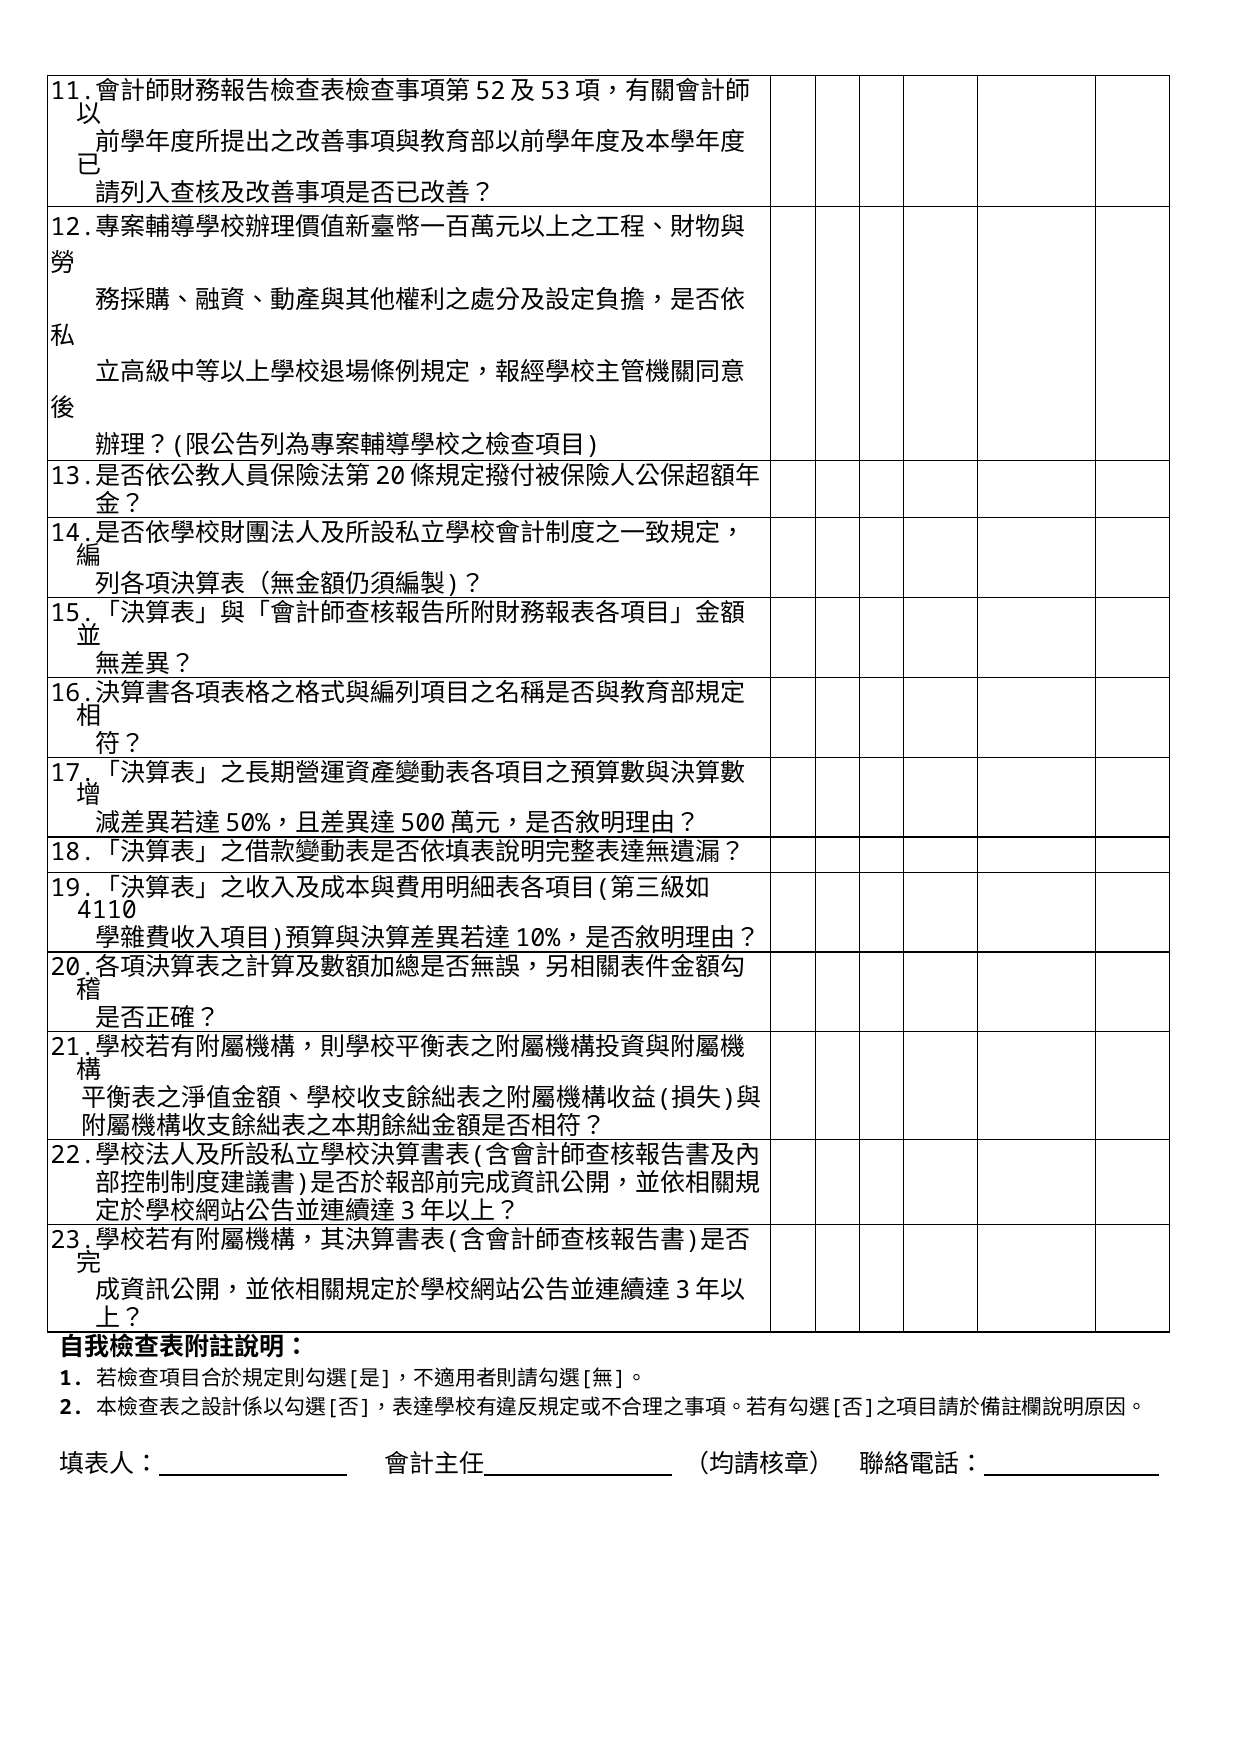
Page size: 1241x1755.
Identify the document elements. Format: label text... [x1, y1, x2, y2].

table_cell [816, 207, 859, 460]
table_cell 16.決算書各項表格之格式與編列項目之名稱是否與教育部規定相 符？ [48, 678, 770, 757]
table_cell 20.各項決算表之計算及數額加總是否無誤，另相關表件金額勾稽 是否正確？ [48, 953, 770, 1031]
table_cell [978, 953, 1095, 1031]
text 填表人： 會計主任 （均請核章） 聯絡電話： [59, 1449, 1181, 1478]
table_cell [904, 598, 977, 677]
table_cell [860, 1140, 903, 1224]
table_cell [771, 1032, 815, 1139]
table_cell [978, 873, 1095, 951]
table_cell [771, 461, 815, 517]
table_cell [1096, 518, 1169, 597]
table_cell [1096, 461, 1169, 517]
table_cell [978, 598, 1095, 677]
table_cell 15.「決算表」與「會計師查核報告所附財務報表各項目」金額並 無差異？ [48, 598, 770, 677]
table_cell [771, 1140, 815, 1224]
table_cell [904, 838, 977, 872]
table_cell [816, 838, 859, 872]
table_cell [860, 461, 903, 517]
table_cell [978, 1140, 1095, 1224]
table_cell 19.「決算表」之收入及成本與費用明細表各項目(第三級如4110 學雜費收入項目)預算與決算差異若達10%，是否敘明理由？ [48, 873, 770, 951]
table_cell [816, 598, 859, 677]
table_cell [771, 838, 815, 872]
table_cell [860, 76, 903, 206]
table_cell [771, 873, 815, 951]
table_cell [860, 873, 903, 951]
table_cell [904, 873, 977, 951]
table_cell [904, 758, 977, 836]
table_cell [978, 678, 1095, 757]
table_cell [771, 1225, 815, 1331]
table_cell [978, 758, 1095, 836]
table_cell [1096, 598, 1169, 677]
table_cell [904, 953, 977, 1031]
table_cell [978, 1032, 1095, 1139]
table_cell [816, 873, 859, 951]
table_cell [1096, 953, 1169, 1031]
table_cell [1096, 873, 1169, 951]
table_cell [771, 76, 815, 206]
list 本檢查表之設計係以勾選[否]，表達學校有違反規定或不合理之事項。若有勾選[否]之項目請於備註欄說明原因。 [59, 1391, 1181, 1420]
table_cell [1096, 1140, 1169, 1224]
table_cell [771, 678, 815, 757]
table_cell [978, 1225, 1095, 1331]
table_cell [860, 953, 903, 1031]
table_cell [816, 678, 859, 757]
table_cell [1096, 838, 1169, 872]
table_cell [904, 1140, 977, 1224]
table_cell [1096, 207, 1169, 460]
table_cell [771, 207, 815, 460]
table_cell [771, 758, 815, 836]
table_cell [771, 518, 815, 597]
table_cell [978, 76, 1095, 206]
table_cell 21.學校若有附屬機構，則學校平衡表之附屬機構投資與附屬機構 平衡表之淨值金額、學校收支餘絀表之附屬機構收益(損失)與 附屬機構收支餘絀表之本期餘絀金額是否相符？ [48, 1032, 770, 1139]
table_cell [860, 598, 903, 677]
table_cell [816, 1032, 859, 1139]
table_cell [860, 518, 903, 597]
text 自我檢查表附註說明： [59, 1332, 1181, 1362]
table_cell 12.專案輔導學校辦理價值新臺幣一百萬元以上之工程、財物與勞 務採購、融資、動產與其他權利之處分及設定負擔，是否依私 立高級中等以上學校退場條例規定，報經學校主管機關同意後 辦理？(限公告列為專案輔導學校之檢查項目) [48, 207, 770, 460]
table_cell [860, 1032, 903, 1139]
table_cell [978, 518, 1095, 597]
table_cell 18.「決算表」之借款變動表是否依填表說明完整表達無遺漏？ [48, 838, 770, 872]
table_cell [978, 838, 1095, 872]
table_cell 14.是否依學校財團法人及所設私立學校會計制度之一致規定，編 列各項決算表（無金額仍須編製)？ [48, 518, 770, 597]
table_cell [816, 758, 859, 836]
table_cell [1096, 678, 1169, 757]
table_cell [904, 1225, 977, 1331]
table_cell [978, 461, 1095, 517]
table_cell [860, 207, 903, 460]
table_cell [816, 1140, 859, 1224]
table_cell [771, 598, 815, 677]
table_cell [1096, 758, 1169, 836]
table_cell 23.學校若有附屬機構，其決算書表(含會計師查核報告書)是否完 成資訊公開，並依相關規定於學校網站公告並連續達3年以 上？ [48, 1225, 770, 1331]
table_cell [860, 1225, 903, 1331]
table_cell [816, 518, 859, 597]
table_cell [860, 678, 903, 757]
table_cell 17.「決算表」之長期營運資產變動表各項目之預算數與決算數增 減差異若達50%，且差異達500萬元，是否敘明理由？ [48, 758, 770, 836]
list 若檢查項目合於規定則勾選[是]，不適用者則請勾選[無]。 [59, 1362, 1181, 1391]
table_cell [904, 518, 977, 597]
table_cell [816, 953, 859, 1031]
table_cell [816, 76, 859, 206]
table_cell [1096, 1225, 1169, 1331]
table_cell [771, 953, 815, 1031]
table_cell [978, 207, 1095, 460]
table_cell 13.是否依公教人員保險法第20條規定撥付被保險人公保超額年 金？ [48, 461, 770, 517]
table_cell [816, 1225, 859, 1331]
table_cell [904, 76, 977, 206]
table_cell 11.會計師財務報告檢查表檢查事項第52及53項，有關會計師以 前學年度所提出之改善事項與教育部以前學年度及本學年度已 請列入查核及改善事項是否已改善？ [48, 76, 770, 206]
table_cell [1096, 1032, 1169, 1139]
table_cell 22.學校法人及所設私立學校決算書表(含會計師查核報告書及內 部控制制度建議書)是否於報部前完成資訊公開，並依相關規 定於學校網站公告並連續達3年以上？ [48, 1140, 770, 1224]
table_cell [904, 1032, 977, 1139]
table_cell [816, 461, 859, 517]
table_cell [904, 678, 977, 757]
table_cell [904, 207, 977, 460]
table_cell [1096, 76, 1169, 206]
table_cell [860, 838, 903, 872]
table_cell [860, 758, 903, 836]
table_cell [904, 461, 977, 517]
